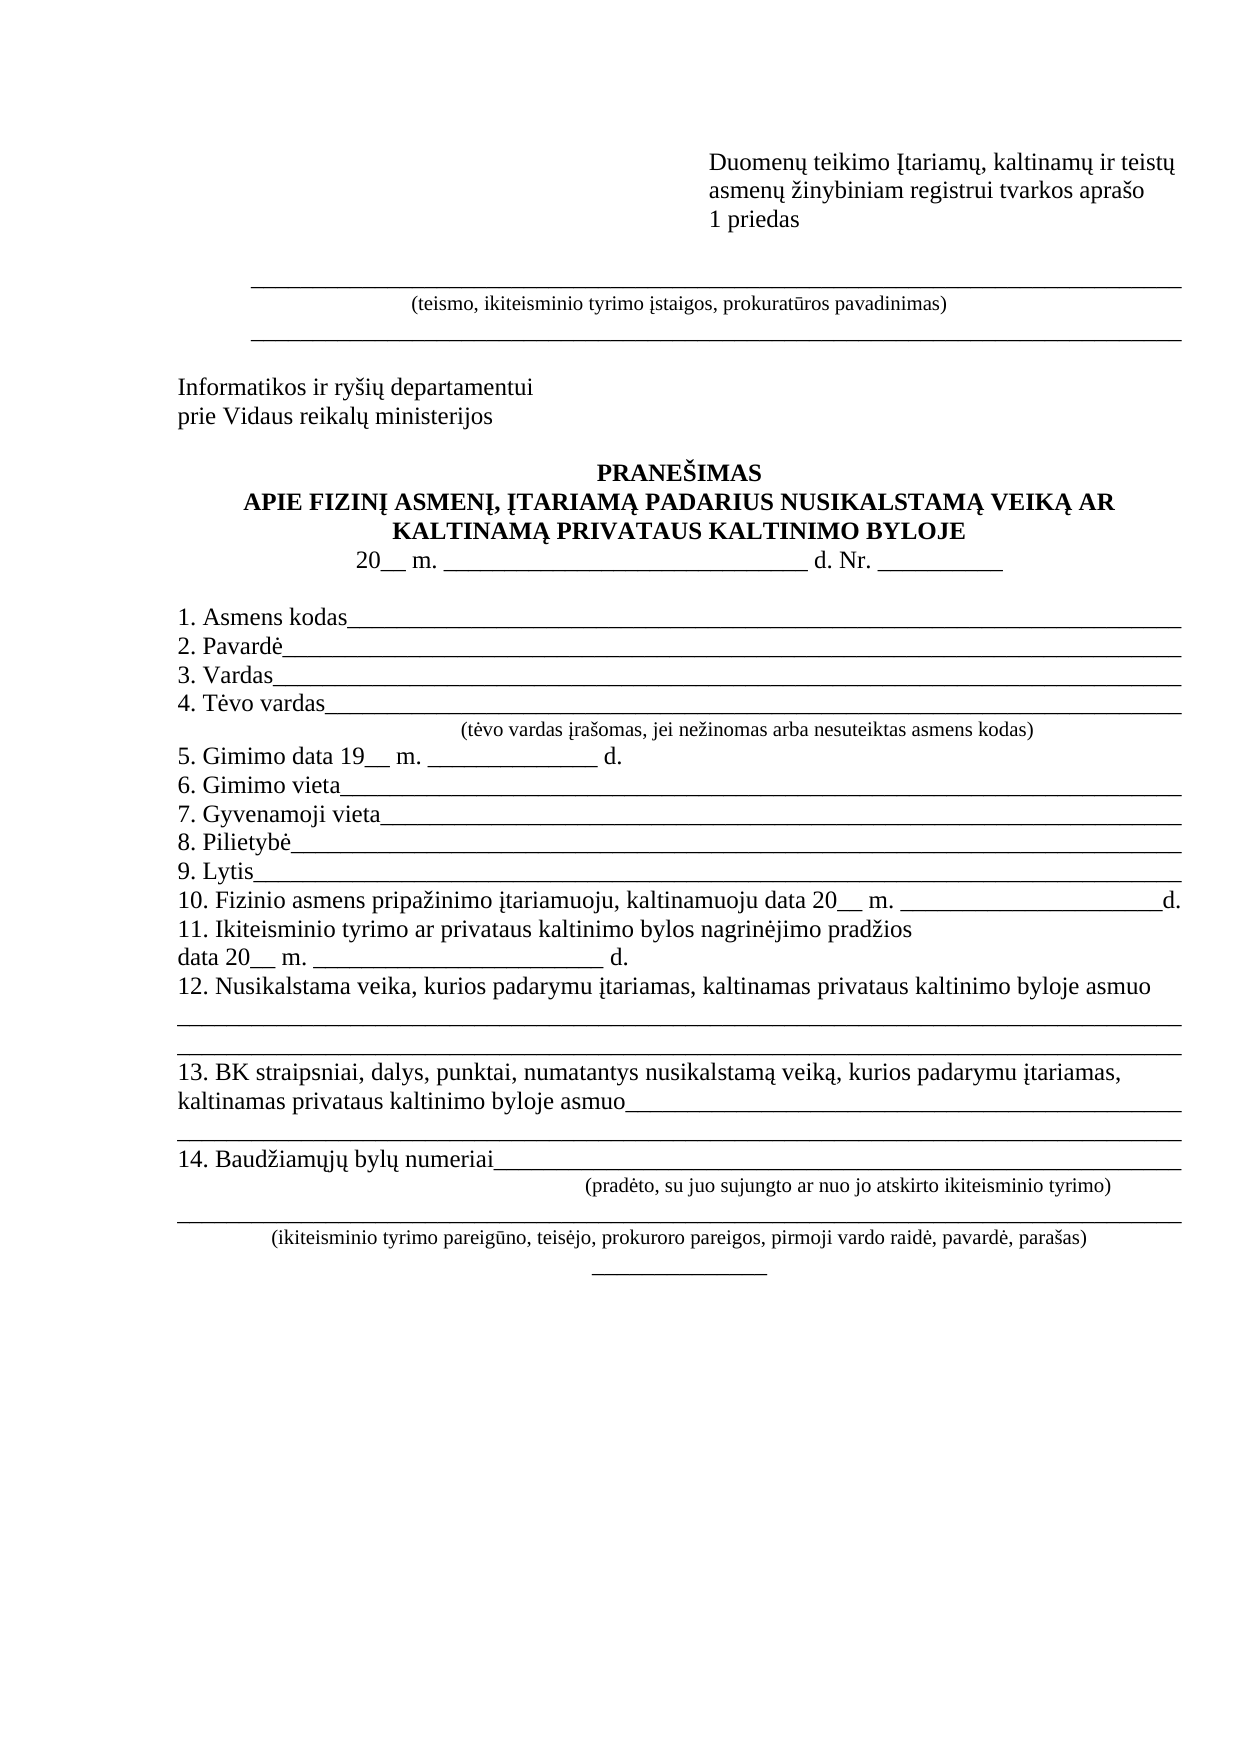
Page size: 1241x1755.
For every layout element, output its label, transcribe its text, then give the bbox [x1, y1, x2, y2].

text 5. Gimimo data 19__ m. d. [177, 741, 1181, 770]
text APIE FIZINĮ ASMENĮ, ĮTARIAMĄ PADARIUS NUSIKALSTAMĄ VEIKĄ AR KALTINAMĄ PRIVATAUS KALTINIMO BYLOJE [177, 487, 1181, 545]
text (teismo, ikiteisminio tyrimo įstaigos, prokuratūros pavadinimas) [177, 291, 1181, 315]
text (pradėto, su juo sujungto ar nuo jo atskirto ikiteisminio tyrimo) [177, 1172, 1181, 1197]
text 4. Tėvo vardas [177, 688, 1181, 717]
text 12. Nusikalstama veika, kurios padarymu įtariamas, kaltinamas privataus kaltinimo byloje asmuo [177, 971, 1181, 1000]
text 20__ m. d. Nr. __________ [177, 545, 1181, 573]
text (tėvo vardas įrašomas, jei nežinomas arba nesuteiktas asmens kodas) [177, 717, 1181, 741]
text asmenų žinybiniam registrui tvarkos aprašo [177, 176, 1181, 204]
text 10. Fizinio asmens pripažinimo įtariamuoju, kaltinamuoju data 20__ m. d. [177, 885, 1181, 914]
text PRANEŠIMAS [177, 458, 1181, 487]
text 2. Pavardė [177, 631, 1181, 660]
text 6. Gimimo vieta [177, 770, 1181, 799]
text 14. Baudžiamųjų bylų numeriai [177, 1144, 1181, 1172]
text 9. Lytis [177, 856, 1181, 885]
text prie Vidaus reikalų ministerijos [177, 401, 1181, 430]
text Informatikos ir ryšių departamentui [177, 372, 1181, 401]
text data 20__ m. d. [177, 942, 1181, 971]
text 11. Ikiteisminio tyrimo ar privataus kaltinimo bylos nagrinėjimo pradžios [177, 914, 1181, 942]
text Duomenų teikimo Įtariamų, kaltinamų ir teistų [177, 147, 1181, 176]
text 1 priedas [177, 204, 1181, 233]
text ______________ [177, 1249, 1181, 1278]
text 13. BK straipsniai, dalys, punktai, numatantys nusikalstamą veiką, kurios padarymu įtariamas, kaltinamas privataus kaltinimo byloje asmuo [177, 1057, 1181, 1115]
text 1. Asmens kodas [177, 602, 1181, 631]
text 3. Vardas [177, 660, 1181, 688]
text 8. Pilietybė [177, 827, 1181, 856]
text (ikiteisminio tyrimo pareigūno, teisėjo, prokuroro pareigos, pirmoji vardo raidė, pavardė, parašas) [177, 1225, 1181, 1249]
text 7. Gyvenamoji vieta [177, 799, 1181, 827]
